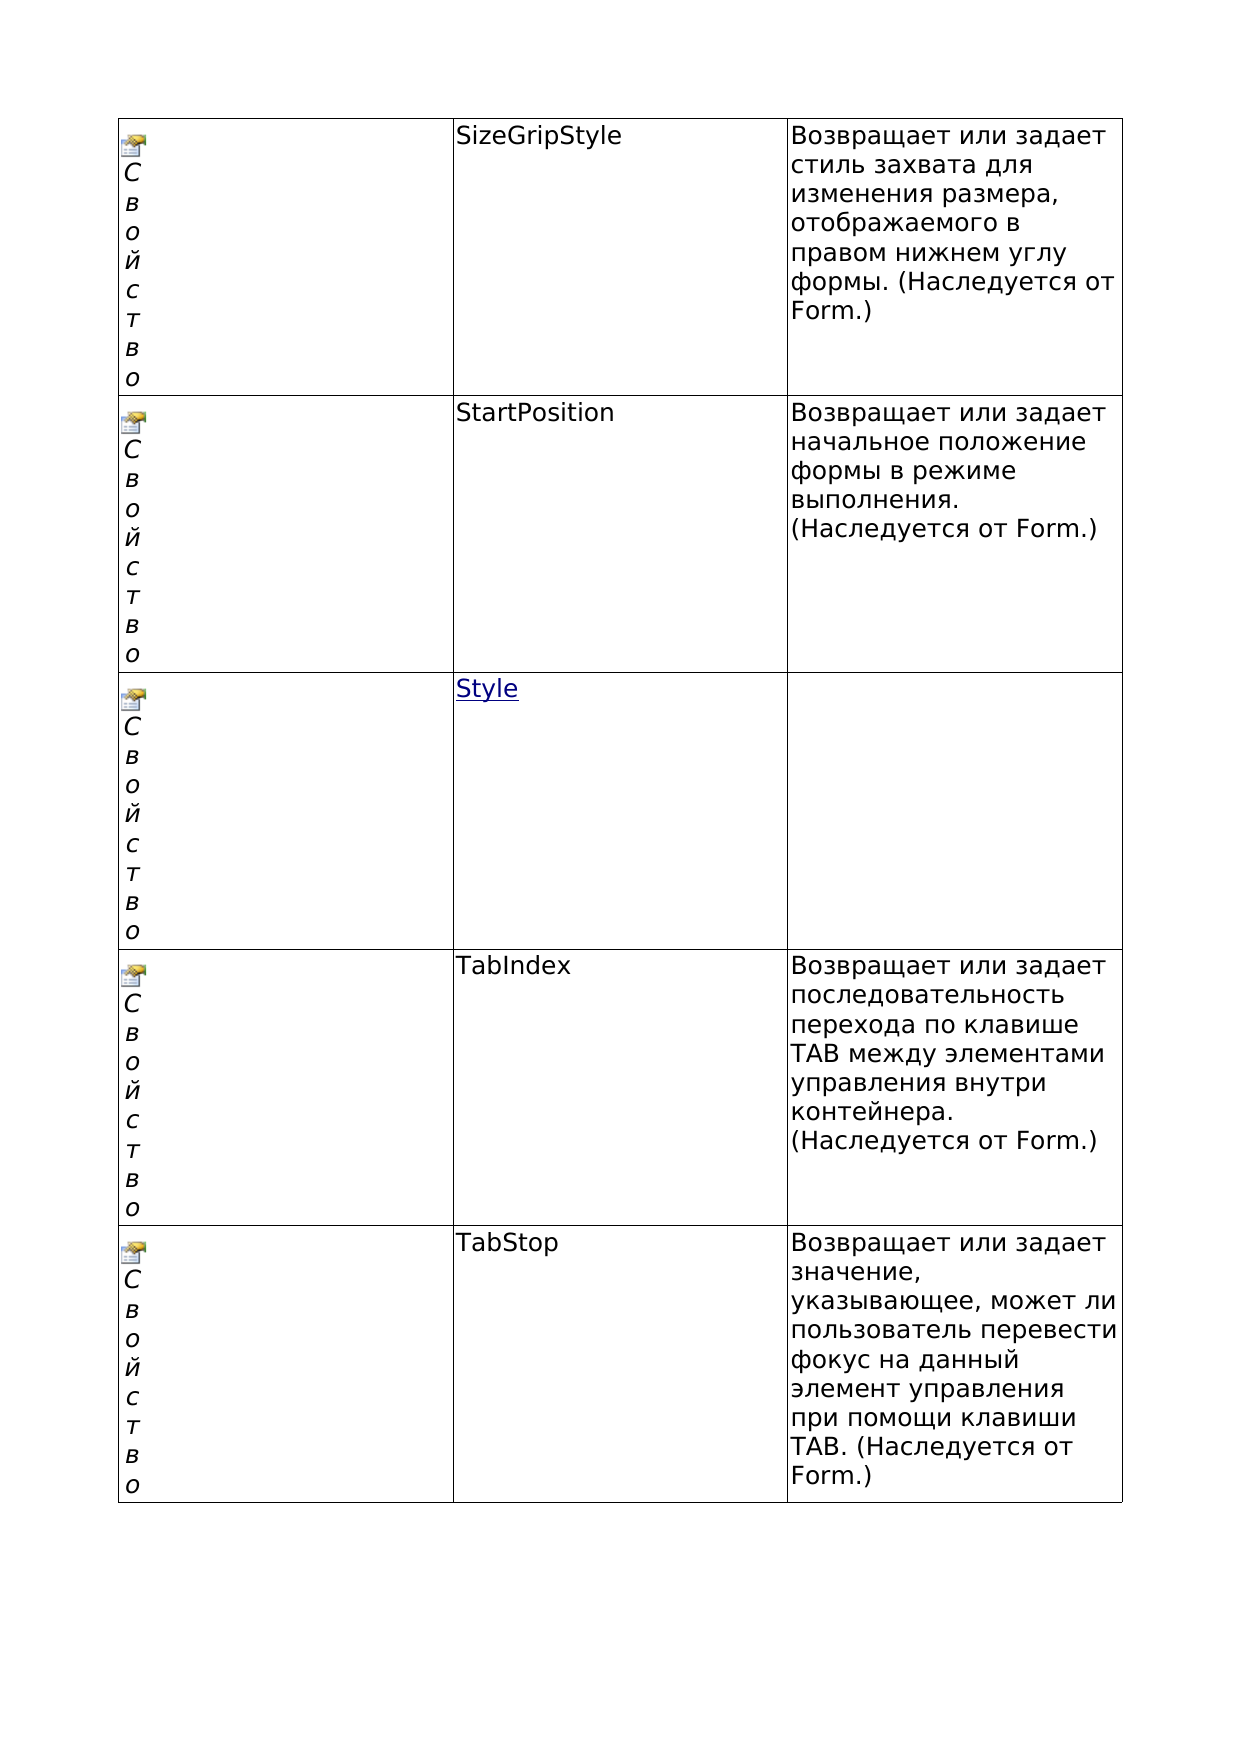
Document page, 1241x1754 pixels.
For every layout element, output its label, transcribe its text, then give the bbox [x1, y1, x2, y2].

table_cell Возвращает или задает значение, указывающее, может ли пользователь перевести фокус на данный элемент управления при помощи клавиши TAB. (Наследуется от Form.) [788, 1226, 1122, 1502]
table_cell [788, 673, 1122, 948]
table_cell Возвращает или задает начальное положение формы в режиме выполнения. (Наследуется от Form.) [788, 396, 1122, 672]
table_cell [119, 396, 453, 672]
table_cell SizeGripStyle [454, 119, 787, 395]
table_cell TabIndex [454, 950, 787, 1225]
picture [121, 687, 147, 713]
table_cell Возвращает или задает последовательность перехода по клавише TAB между элементами управления внутри контейнера. (Наследуется от Form.) [788, 950, 1122, 1225]
table_cell TabStop [454, 1226, 787, 1502]
table_cell Style [454, 673, 787, 948]
picture [121, 410, 147, 436]
table_cell Возвращает или задает стиль захвата для изменения размера, отображаемого в правом нижнем углу формы. (Наследуется от Form.) [788, 119, 1122, 395]
picture [121, 133, 147, 159]
table_cell StartPosition [454, 396, 787, 672]
table_cell [119, 950, 453, 1225]
table_cell [119, 673, 453, 948]
table_cell [119, 119, 453, 395]
picture [121, 963, 147, 989]
table_cell [119, 1226, 453, 1502]
picture [121, 1240, 147, 1266]
